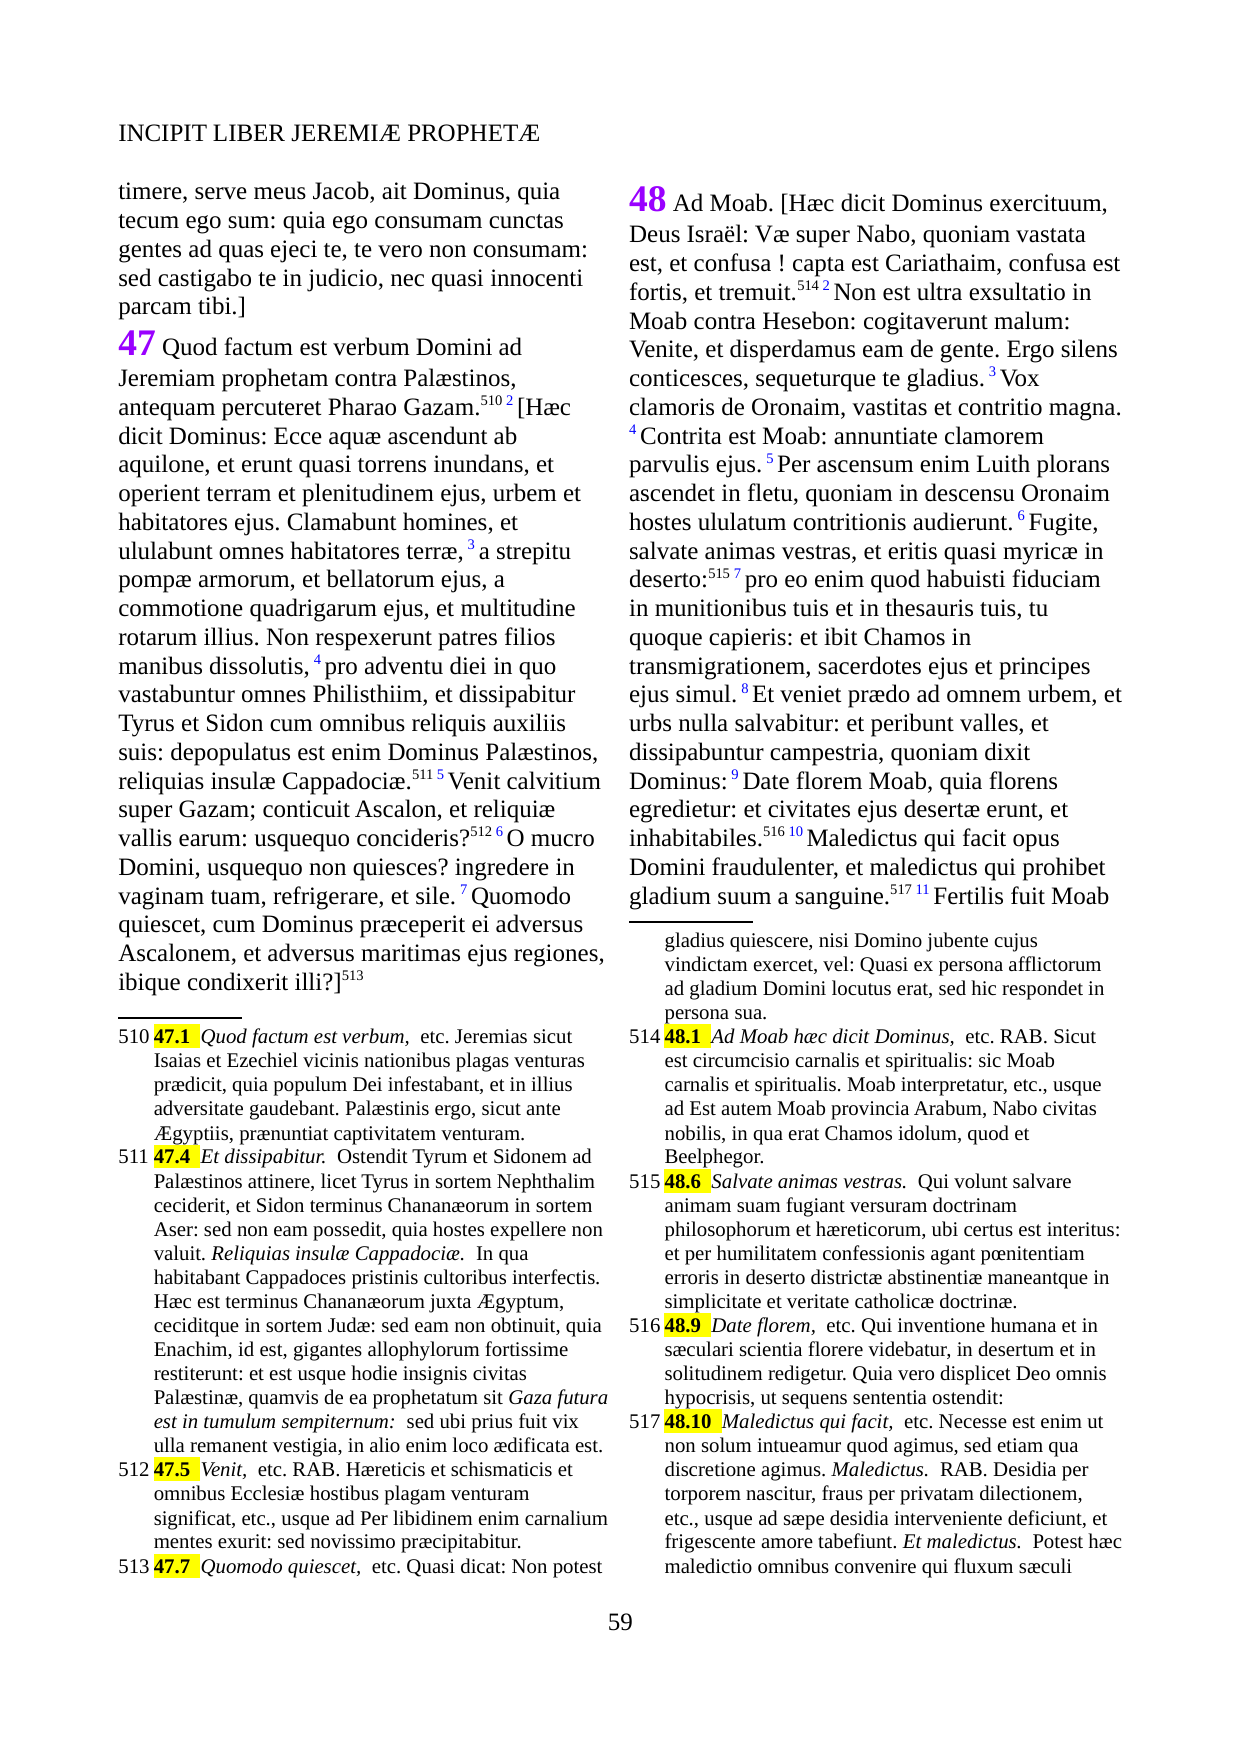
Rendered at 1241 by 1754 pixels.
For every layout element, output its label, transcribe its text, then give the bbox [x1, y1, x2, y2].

text 47.5 Venit, etc. RAB. Hæreticis et schismaticis et omnibus Ecclesiæ hostibus plagam venturam significat, etc., usque ad Per libidinem enim carnalium mentes exurit: sed novissimo præcipitabitur. [118, 1457, 611, 1553]
text 47.4 Et dissipabitur. Ostendit Tyrum et Sidonem ad Palæstinos attinere, licet Tyrus in sortem Nephthalim ceciderit, et Sidon terminus Chananæorum in sortem Aser: sed non eam possedit, quia hostes expellere non valuit. Reliquias insulæ Cappadociæ. In qua habitabant Cappadoces pristinis cultoribus interfectis. Hæc est terminus Chananæorum juxta Ægyptum, ceciditque in sortem Judæ: sed eam non obtinuit, quia Enachim, id est, gigantes allophylorum fortissime restiterunt: et est usque hodie insignis civitas Palæstinæ, quamvis de ea prophetatum sit Gaza futura est in tumulum sempiternum: sed ubi prius fuit vix ulla remanent vestigia, in alio enim loco ædificata est. [118, 1144, 611, 1457]
text 47 Quod factum est verbum Domini ad Jeremiam prophetam contra Palæstinos, antequam percuteret Pharao Gazam. 2 [Hæc dicit Dominus: Ecce aquæ ascendunt ab aquilone, et erunt quasi torrens inundans, et operient terram et plenitudinem ejus, urbem et habitatores ejus. Clamabunt homines, et ululabunt omnes habitatores terræ, 3 a strepitu pompæ armorum, et bellatorum ejus, a commotione quadrigarum ejus, et multitudine rotarum illius. Non respexerunt patres filios manibus dissolutis, 4 pro adventu diei in quo vastabuntur omnes Philisthiim, et dissipabitur Tyrus et Sidon cum omnibus reliquis auxiliis suis: depopulatus est enim Dominus Palæstinos, reliquias insulæ Cappadociæ. 5 Venit calvitium super Gazam; conticuit Ascalon, et reliquiæ vallis earum: usquequo concideris? 6 O mucro Domini, usquequo non quiesces? ingredere in vaginam tuam, refrigerare, et sile. 7 Quomodo quiescet, cum Dominus præceperit ei adversus Ascalonem, et adversus maritimas ejus regiones, ibique condixerit illi?] [118, 320, 611, 996]
text 48.1 Ad Moab hæc dicit Dominus, etc. RAB. Sicut est circumcisio carnalis et spiritualis: sic Moab carnalis et spiritualis. Moab interpretatur, etc., usque ad Est autem Moab provincia Arabum, Nabo civitas nobilis, in qua erat Chamos idolum, quod et Beelphegor. [629, 1024, 1122, 1168]
text 47.7 Quomodo quiescet, etc. Quasi dicat: Non potest [118, 1553, 611, 1578]
text 48.9 Date florem, etc. Qui inventione humana et in sæculari scientia florere videbatur, in desertum et in solitudinem redigetur. Quia vero displicet Deo omnis hypocrisis, ut sequens sententia ostendit: [629, 1313, 1122, 1409]
text 47.1 Quod factum est verbum, etc. Jeremias sicut Isaias et Ezechiel vicinis nationibus plagas venturas prædicit, quia populum Dei infestabant, et in illius adversitate gaudebant. Palæstinis ergo, sicut ante Ægyptiis, prænuntiat captivitatem venturam. [118, 1024, 611, 1144]
text gladius quiescere, nisi Domino jubente cujus vindictam exercet, vel: Quasi ex persona afflictorum ad gladium Domini locutus erat, sed hic respondet in persona sua. [629, 928, 1122, 1024]
text 48 Ad Moab. [Hæc dicit Dominus exercituum, Deus Israël: Væ super Nabo, quoniam vastata est, et confusa ! capta est Cariathaim, confusa est fortis, et tremuit. 2 Non est ultra exsultatio in Moab contra Hesebon: cogitaverunt malum: Venite, et disperdamus eam de gente. Ergo silens conticesces, sequeturque te gladius. 3 Vox clamoris de Oronaim, vastitas et contritio magna. 4 Contrita est Moab: annuntiate clamorem parvulis ejus. 5 Per ascensum enim Luith plorans ascendet in fletu, quoniam in descensu Oronaim hostes ululatum contritionis audierunt. 6 Fugite, salvate animas vestras, et eritis quasi myricæ in deserto: 7 pro eo enim quod habuisti fiduciam in munitionibus tuis et in thesauris tuis, tu quoque capieris: et ibit Chamos in transmigrationem, sacerdotes ejus et principes ejus simul. 8 Et veniet prædo ad omnem urbem, et urbs nulla salvabitur: et peribunt valles, et dissipabuntur campestria, quoniam dixit Dominus: 9 Date florem Moab, quia florens egredietur: et civitates ejus desertæ erunt, et inhabitabiles. 10 Maledictus qui facit opus Domini fraudulenter, et maledictus qui prohibet gladium suum a sanguine. 11 Fertilis fuit Moab [629, 176, 1122, 909]
text 48.10 Maledictus qui facit, etc. Necesse est enim ut non solum intueamur quod agimus, sed etiam qua discretione agimus. Maledictus. RAB. Desidia per torporem nascitur, fraus per privatam dilectionem, etc., usque ad sæpe desidia interveniente deficiunt, et frigescente amore tabefiunt. Et maledictus. Potest hæc maledictio omnibus convenire qui fluxum sæculi [629, 1409, 1122, 1578]
text 48.6 Salvate animas vestras. Qui volunt salvare animam suam fugiant versuram doctrinam philosophorum et hæreticorum, ubi certus est interitus: et per humilitatem confessionis agant pœnitentiam erroris in deserto districtæ abstinentiæ maneantque in simplicitate et veritate catholicæ doctrinæ. [629, 1168, 1122, 1313]
